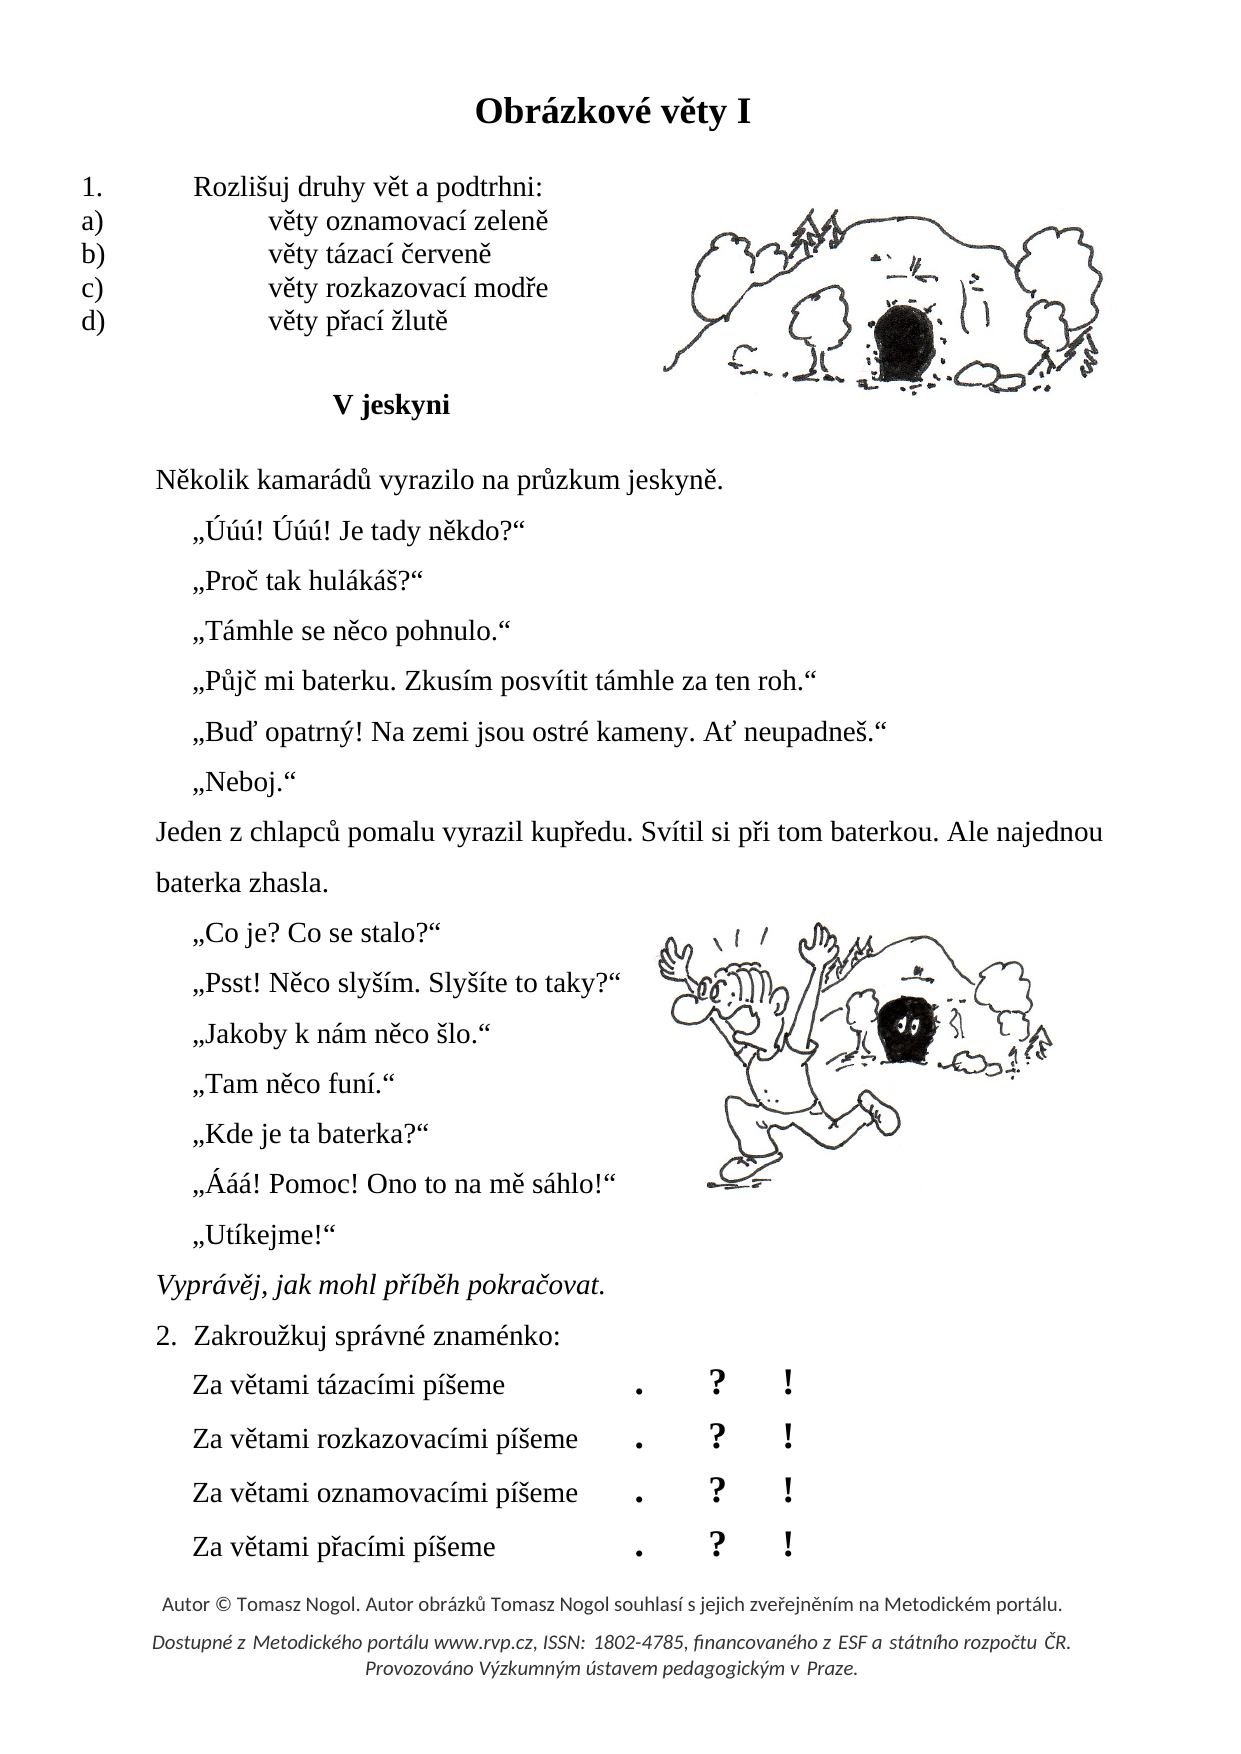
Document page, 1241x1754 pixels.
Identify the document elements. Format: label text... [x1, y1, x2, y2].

text [1058, 1167, 1107, 1200]
text „Jakoby k nám něco šlo.“ [192, 1016, 646, 1049]
text Za větami přacími píšeme . ? ! [192, 1521, 1107, 1564]
text „Proč tak hulákáš?“ [192, 563, 1107, 596]
text [1058, 1066, 1107, 1099]
text Za větami rozkazovacími píšeme . ? ! [192, 1413, 1107, 1456]
picture [647, 908, 1057, 1202]
text „Utíkejme!“ [192, 1217, 1107, 1251]
list věty tázací červeně [81, 236, 646, 270]
text [1058, 1116, 1107, 1150]
text Jeden z chlapců pomalu vyrazil kupředu. Svítil si při tom baterkou. Ale najednou baterka zhasla. [156, 814, 1107, 898]
picture [647, 189, 1126, 417]
text Za větami tázacími píšeme . ? ! [192, 1359, 1107, 1403]
text Několik kamarádů vyrazilo na průzkum jeskyně. [155, 462, 1107, 496]
text „Buď opatrný! Na zemi jsou ostré kameny. Ať neupadneš.“ [192, 714, 1107, 747]
text [1058, 915, 1107, 949]
text „Kde je ta baterka?“ [192, 1116, 646, 1150]
list Rozlišuj druhy vět a podtrhni: [81, 169, 1127, 418]
text [1058, 965, 1107, 999]
text „Tam něco funí.“ [192, 1066, 646, 1099]
text „Ááá! Pomoc! Ono to na mě sáhlo!“ [192, 1167, 646, 1200]
text [1058, 1016, 1107, 1049]
text „Úúú! Úúú! Je tady někdo?“ [192, 513, 1107, 546]
text „Neboj.“ [192, 764, 1107, 798]
text V jeskyni [155, 387, 1107, 421]
list věty rozkazovací modře [81, 270, 646, 303]
text „Támhle se něco pohnulo.“ [192, 613, 1107, 647]
text „Půjč mi baterku. Zkusím posvítit támhle za ten roh.“ [192, 663, 1107, 697]
list věty přací žlutě [81, 303, 646, 337]
text Obrázkové věty I [118, 89, 1107, 132]
list věty oznamovací zeleně [81, 203, 646, 236]
list Zakroužkuj správné znaménko: [156, 1318, 1107, 1351]
text „Psst! Něco slyším. Slyšíte to taky?“ [192, 965, 646, 999]
text „Co je? Co se stalo?“ [192, 915, 646, 949]
text Za větami oznamovacími píšeme . ? ! [192, 1467, 1107, 1510]
text Vyprávěj, jak mohl příběh pokračovat. [156, 1267, 1107, 1301]
